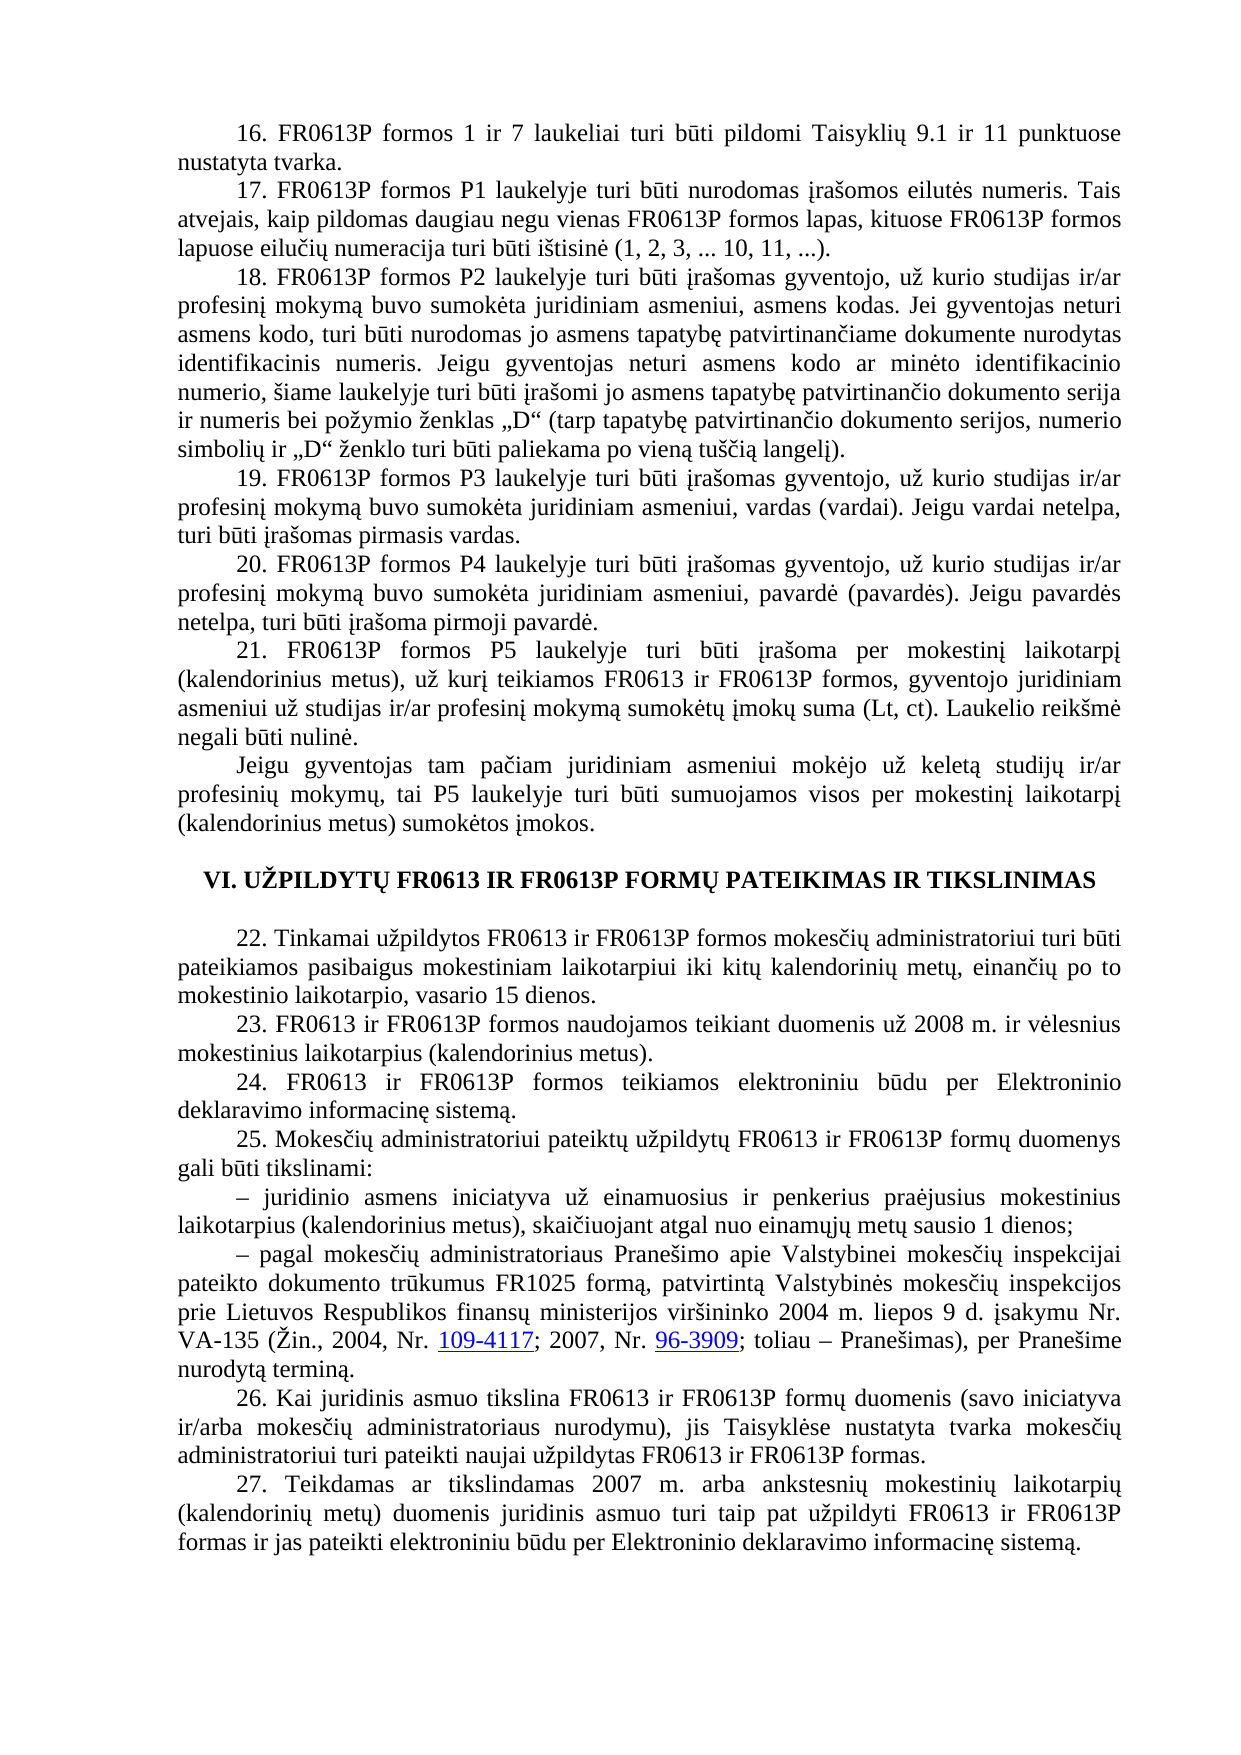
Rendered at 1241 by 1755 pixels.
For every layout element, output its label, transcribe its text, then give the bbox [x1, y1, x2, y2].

text 25. Mokesčių administratoriui pateiktų užpildytų FR0613 ir FR0613P formų duomenys gali būti tikslinami: [177, 1124, 1122, 1182]
text – juridinio asmens iniciatyva už einamuosius ir penkerius praėjusius mokestinius laikotarpius (kalendorinius metus), skaičiuojant atgal nuo einamųjų metų sausio 1 dienos; [177, 1182, 1122, 1239]
text 17. FR0613P formos P1 laukelyje turi būti nurodomas įrašomos eilutės numeris. Tais atvejais, kaip pildomas daugiau negu vienas FR0613P formos lapas, kituose FR0613P formos lapuose eilučių numeracija turi būti ištisinė (1, 2, 3, ... 10, 11, ...). [177, 176, 1122, 262]
text 23. FR0613 ir FR0613P formos naudojamos teikiant duomenis už 2008 m. ir vėlesnius mokestinius laikotarpius (kalendorinius metus). [177, 1009, 1122, 1067]
text VI. UŽPILDYTŲ FR0613 IR FR0613P FORMŲ PATEIKIMAS IR TIKSLINIMAS [177, 866, 1122, 894]
text 20. FR0613P formos P4 laukelyje turi būti įrašomas gyventojo, už kurio studijas ir/ar profesinį mokymą buvo sumokėta juridiniam asmeniui, pavardė (pavardės). Jeigu pavardės netelpa, turi būti įrašoma pirmoji pavardė. [177, 549, 1122, 636]
text 27. Teikdamas ar tikslindamas 2007 m. arba ankstesnių mokestinių laikotarpių (kalendorinių metų) duomenis juridinis asmuo turi taip pat užpildyti FR0613 ir FR0613P formas ir jas pateikti elektroniniu būdu per Elektroninio deklaravimo informacinę sistemą. [177, 1469, 1122, 1556]
text 24. FR0613 ir FR0613P formos teikiamos elektroniniu būdu per Elektroninio deklaravimo informacinę sistemą. [177, 1067, 1122, 1124]
text 19. FR0613P formos P3 laukelyje turi būti įrašomas gyventojo, už kurio studijas ir/ar profesinį mokymą buvo sumokėta juridiniam asmeniui, vardas (vardai). Jeigu vardai netelpa, turi būti įrašomas pirmasis vardas. [177, 463, 1122, 549]
text Jeigu gyventojas tam pačiam juridiniam asmeniui mokėjo už keletą studijų ir/ar profesinių mokymų, tai P5 laukelyje turi būti sumuojamos visos per mokestinį laikotarpį (kalendorinius metus) sumokėtos įmokos. [177, 751, 1122, 837]
text 18. FR0613P formos P2 laukelyje turi būti įrašomas gyventojo, už kurio studijas ir/ar profesinį mokymą buvo sumokėta juridiniam asmeniui, asmens kodas. Jei gyventojas neturi asmens kodo, turi būti nurodomas jo asmens tapatybę patvirtinančiame dokumente nurodytas identifikacinis numeris. Jeigu gyventojas neturi asmens kodo ar minėto identifikacinio numerio, šiame laukelyje turi būti įrašomi jo asmens tapatybę patvirtinančio dokumento serija ir numeris bei požymio ženklas „D“ (tarp tapatybę patvirtinančio dokumento serijos, numerio simbolių ir „D“ ženklo turi būti paliekama po vieną tuščią langelį). [177, 262, 1122, 463]
text – pagal mokesčių administratoriaus Pranešimo apie Valstybinei mokesčių inspekcijai pateikto dokumento trūkumus FR1025 formą, patvirtintą Valstybinės mokesčių inspekcijos prie Lietuvos Respublikos finansų ministerijos viršininko 2004 m. liepos 9 d. įsakymu Nr. VA-135 (Žin., 2004, Nr. 109-4117; 2007, Nr. 96-3909; toliau – Pranešimas), per Pranešime nurodytą terminą. [177, 1239, 1122, 1383]
text 16. FR0613P formos 1 ir 7 laukeliai turi būti pildomi Taisyklių 9.1 ir 11 punktuose nustatyta tvarka. [177, 118, 1122, 176]
text 26. Kai juridinis asmuo tikslina FR0613 ir FR0613P formų duomenis (savo iniciatyva ir/arba mokesčių administratoriaus nurodymu), jis Taisyklėse nustatyta tvarka mokesčių administratoriui turi pateikti naujai užpildytas FR0613 ir FR0613P formas. [177, 1383, 1122, 1469]
text 21. FR0613P formos P5 laukelyje turi būti įrašoma per mokestinį laikotarpį (kalendorinius metus), už kurį teikiamos FR0613 ir FR0613P formos, gyventojo juridiniam asmeniui už studijas ir/ar profesinį mokymą sumokėtų įmokų suma (Lt, ct). Laukelio reikšmė negali būti nulinė. [177, 636, 1122, 751]
text 22. Tinkamai užpildytos FR0613 ir FR0613P formos mokesčių administratoriui turi būti pateikiamos pasibaigus mokestiniam laikotarpiui iki kitų kalendorinių metų, einančių po to mokestinio laikotarpio, vasario 15 dienos. [177, 923, 1122, 1009]
